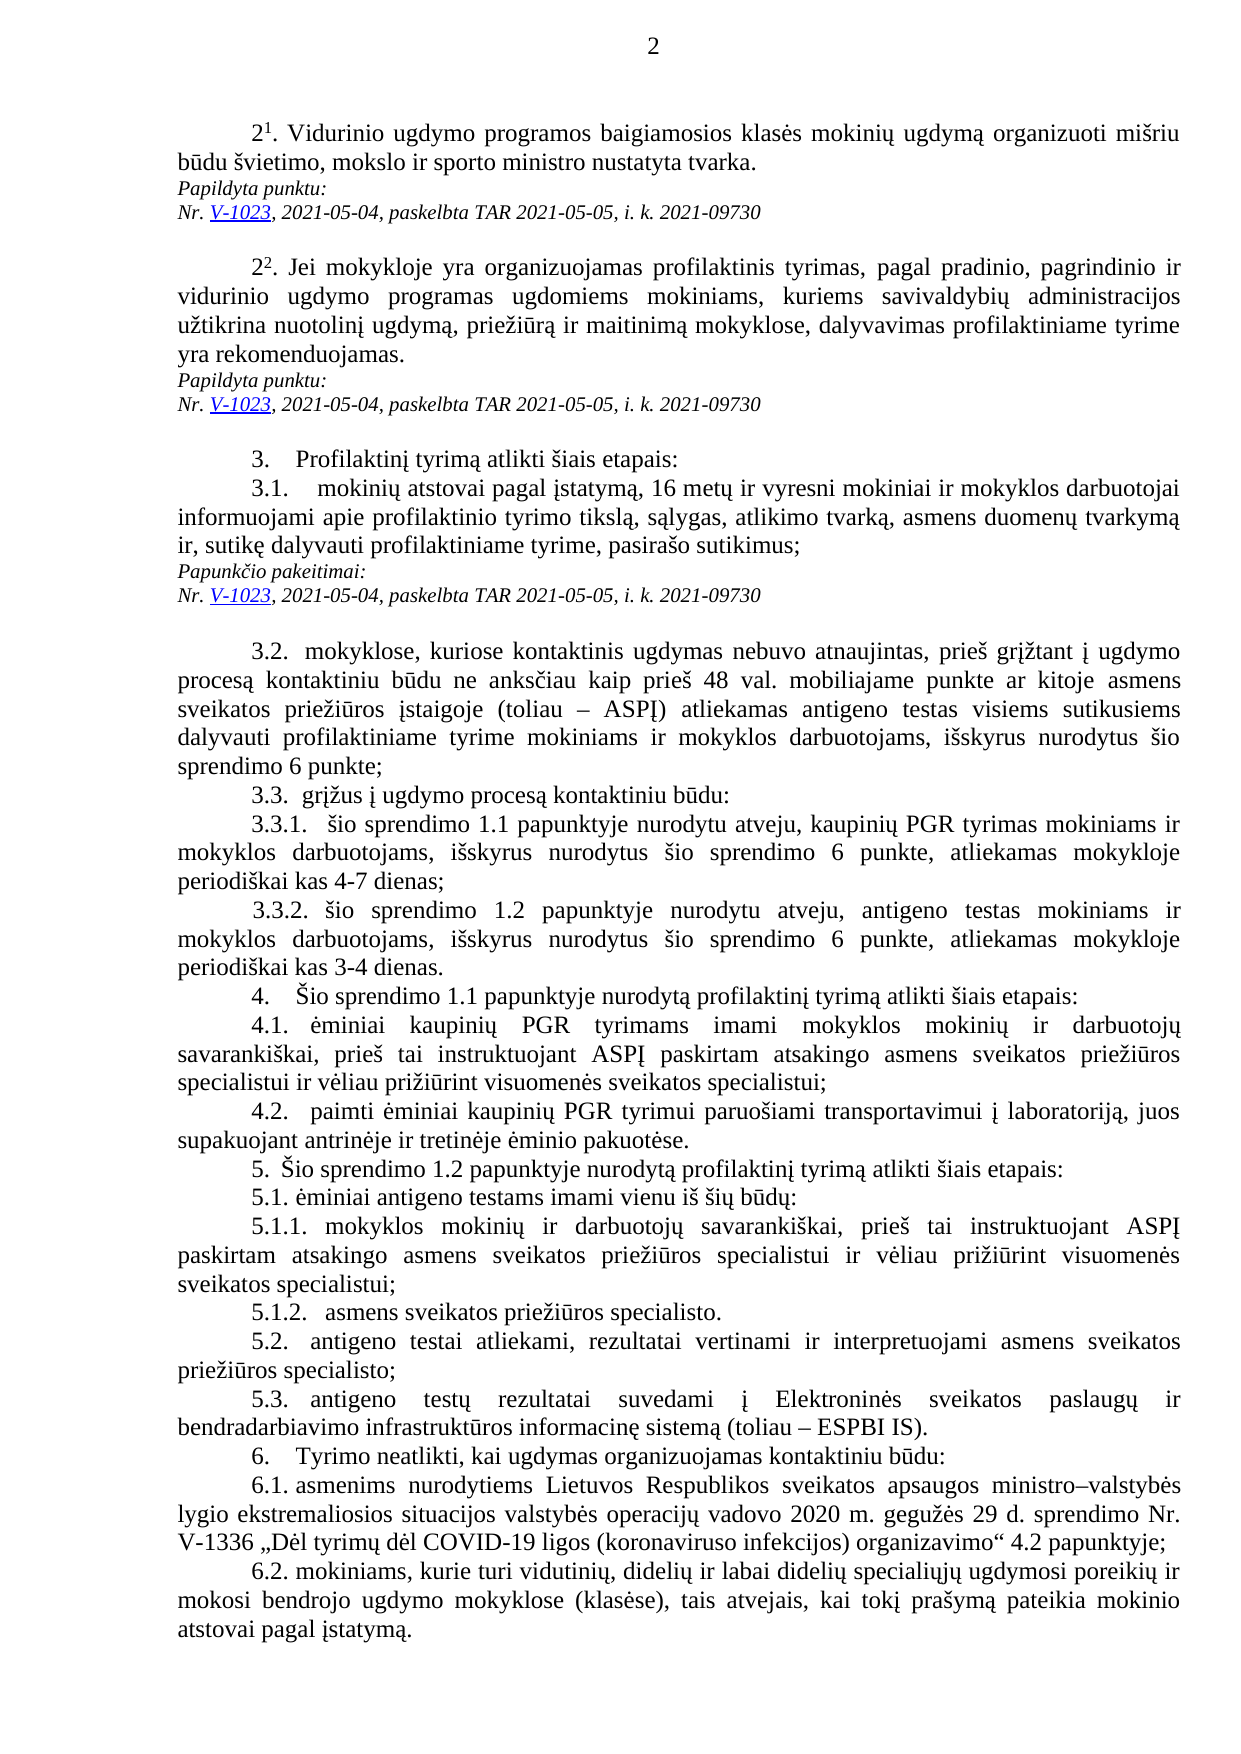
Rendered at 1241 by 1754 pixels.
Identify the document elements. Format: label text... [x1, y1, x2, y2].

text 6.1. asmenims nurodytiems Lietuvos Respublikos sveikatos apsaugos ministro–valstybės lygio ekstremaliosios situacijos valstybės operacijų vadovo 2020 m. gegužės 29 d. sprendimo Nr. V-1336 „Dėl tyrimų dėl COVID-19 ligos (koronaviruso infekcijos) organizavimo“ 4.2 papunktyje; [177, 1470, 1181, 1556]
text 3.2. mokyklose, kuriose kontaktinis ugdymas nebuvo atnaujintas, prieš grįžtant į ugdymo procesą kontaktiniu būdu ne anksčiau kaip prieš 48 val. mobiliajame punkte ar kitoje asmens sveikatos priežiūros įstaigoje (toliau – ASPĮ) atliekamas antigeno testas visiems sutikusiems dalyvauti profilaktiniame tyrime mokiniams ir mokyklos darbuotojams, išskyrus nurodytus šio sprendimo 6 punkte; [177, 636, 1181, 780]
text 5.2. antigeno testai atliekami, rezultatai vertinami ir interpretuojami asmens sveikatos priežiūros specialisto; [177, 1326, 1181, 1384]
text Nr. V-1023, 2021-05-04, paskelbta TAR 2021-05-05, i. k. 2021-09730 [177, 392, 1181, 416]
text 3.3. grįžus į ugdymo procesą kontaktiniu būdu: [177, 780, 1181, 809]
text 4.2. paimti ėminiai kaupinių PGR tyrimui paruošiami transportavimui į laboratoriją, juos supakuojant antrinėje ir tretinėje ėminio pakuotėse. [177, 1096, 1181, 1154]
text Papildyta punktu: [177, 176, 1181, 200]
text 4.1. ėminiai kaupinių PGR tyrimams imami mokyklos mokinių ir darbuotojų savarankiškai, prieš tai instruktuojant ASPĮ paskirtam atsakingo asmens sveikatos priežiūros specialistui ir vėliau prižiūrint visuomenės sveikatos specialistui; [177, 1010, 1181, 1096]
text Nr. V-1023, 2021-05-04, paskelbta TAR 2021-05-05, i. k. 2021-09730 [177, 200, 1181, 224]
text 3. Profilaktinį tyrimą atlikti šiais etapais: [177, 444, 1181, 473]
text 21. Vidurinio ugdymo programos baigiamosios klasės mokinių ugdymą organizuoti mišriu būdu švietimo, mokslo ir sporto ministro nustatyta tvarka. [177, 118, 1181, 176]
text 3.3.2. šio sprendimo 1.2 papunktyje nurodytu atveju, antigeno testas mokiniams ir mokyklos darbuotojams, išskyrus nurodytus šio sprendimo 6 punkte, atliekamas mokykloje periodiškai kas 3-4 dienas. [177, 895, 1181, 981]
text Papunkčio pakeitimai: [177, 559, 1181, 583]
text 5. Šio sprendimo 1.2 papunktyje nurodytą profilaktinį tyrimą atlikti šiais etapais: [177, 1154, 1181, 1182]
text 5.1. ėminiai antigeno testams imami vienu iš šių būdų: [177, 1182, 1181, 1211]
text 6. Tyrimo neatlikti, kai ugdymas organizuojamas kontaktiniu būdu: [177, 1441, 1181, 1470]
text 6.2. mokiniams, kurie turi vidutinių, didelių ir labai didelių specialiųjų ugdymosi poreikių ir mokosi bendrojo ugdymo mokyklose (klasėse), tais atvejais, kai tokį prašymą pateikia mokinio atstovai pagal įstatymą. [177, 1556, 1181, 1642]
text 3.1. mokinių atstovai pagal įstatymą, 16 metų ir vyresni mokiniai ir mokyklos darbuotojai informuojami apie profilaktinio tyrimo tikslą, sąlygas, atlikimo tvarką, asmens duomenų tvarkymą ir, sutikę dalyvauti profilaktiniame tyrime, pasirašo sutikimus; [177, 473, 1181, 559]
text 5.1.1. mokyklos mokinių ir darbuotojų savarankiškai, prieš tai instruktuojant ASPĮ paskirtam atsakingo asmens sveikatos priežiūros specialistui ir vėliau prižiūrint visuomenės sveikatos specialistui; [177, 1211, 1181, 1297]
text 4. Šio sprendimo 1.1 papunktyje nurodytą profilaktinį tyrimą atlikti šiais etapais: [177, 981, 1181, 1010]
text Papildyta punktu: [177, 367, 1181, 392]
text 5.3. antigeno testų rezultatai suvedami į Elektroninės sveikatos paslaugų ir bendradarbiavimo infrastruktūros informacinę sistemą (toliau – ESPBI IS). [177, 1384, 1181, 1441]
text 3.3.1. šio sprendimo 1.1 papunktyje nurodytu atveju, kaupinių PGR tyrimas mokiniams ir mokyklos darbuotojams, išskyrus nurodytus šio sprendimo 6 punkte, atliekamas mokykloje periodiškai kas 4-7 dienas; [177, 809, 1181, 895]
text 22. Jei mokykloje yra organizuojamas profilaktinis tyrimas, pagal pradinio, pagrindinio ir vidurinio ugdymo programas ugdomiems mokiniams, kuriems savivaldybių administracijos užtikrina nuotolinį ugdymą, priežiūrą ir maitinimą mokyklose, dalyvavimas profilaktiniame tyrime yra rekomenduojamas. [177, 252, 1181, 367]
text Nr. V-1023, 2021-05-04, paskelbta TAR 2021-05-05, i. k. 2021-09730 [177, 583, 1181, 607]
text 5.1.2. asmens sveikatos priežiūros specialisto. [177, 1297, 1181, 1326]
